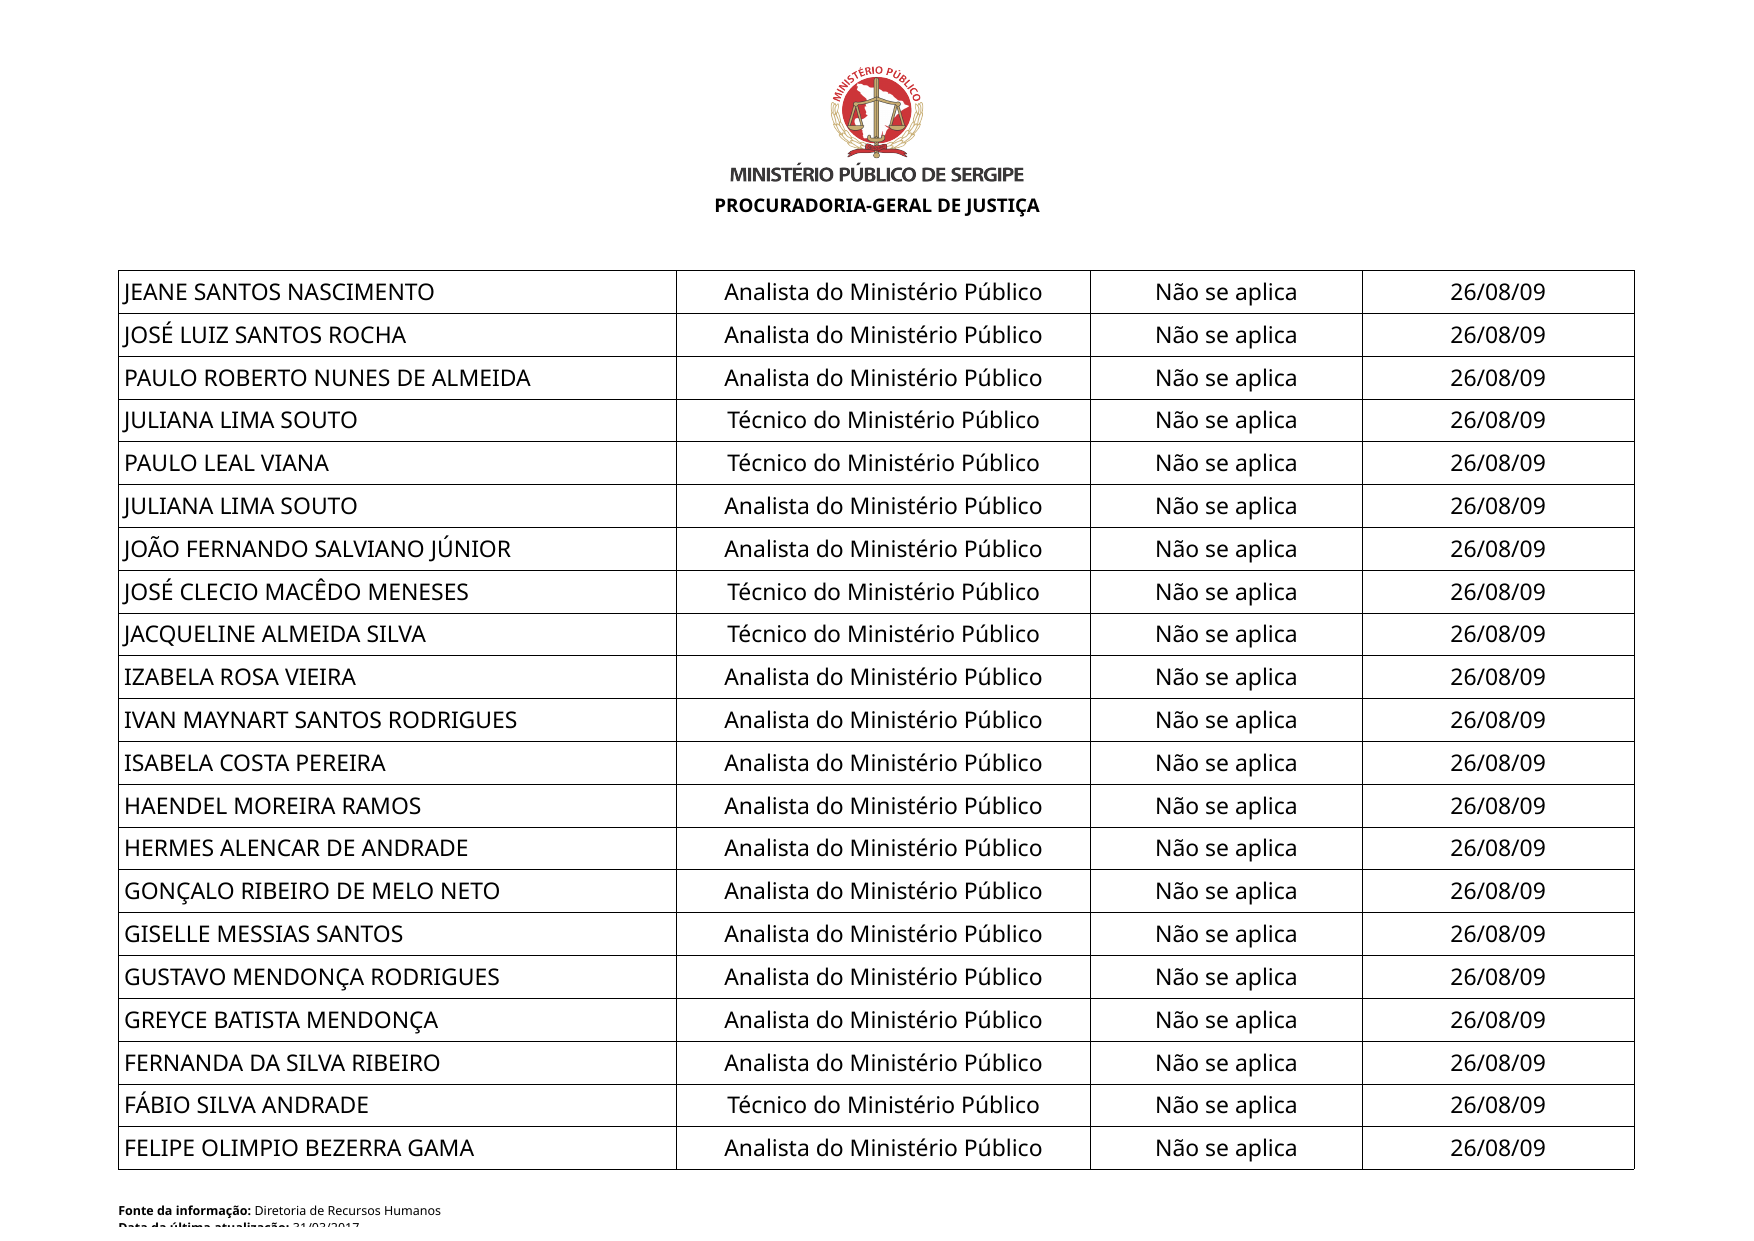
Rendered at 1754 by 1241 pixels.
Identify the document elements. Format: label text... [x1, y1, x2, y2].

table_cell GONÇALO RIBEIRO DE MELO NETO [119, 870, 676, 912]
table_cell 26/08/09 [1363, 442, 1634, 484]
table_cell Não se aplica [1091, 913, 1362, 955]
table_cell Analista do Ministério Público [677, 913, 1090, 955]
table_cell Analista do Ministério Público [677, 485, 1090, 527]
table_cell Não se aplica [1091, 357, 1362, 398]
picture [730, 66, 1024, 185]
table_cell 26/08/09 [1363, 656, 1634, 698]
table_cell PAULO ROBERTO NUNES DE ALMEIDA [119, 357, 676, 398]
table_cell Analista do Ministério Público [677, 870, 1090, 912]
table_cell JEANE SANTOS NASCIMENTO [119, 271, 676, 313]
table_cell Não se aplica [1091, 1042, 1362, 1083]
table_cell Não se aplica [1091, 742, 1362, 784]
table_cell 26/08/09 [1363, 1127, 1634, 1169]
table_cell 26/08/09 [1363, 571, 1634, 612]
table_cell 26/08/09 [1363, 400, 1634, 441]
table_cell Não se aplica [1091, 614, 1362, 655]
table_cell 26/08/09 [1363, 785, 1634, 827]
table_cell FELIPE OLIMPIO BEZERRA GAMA [119, 1127, 676, 1169]
table_cell 26/08/09 [1363, 357, 1634, 398]
table_cell JULIANA LIMA SOUTO [119, 400, 676, 441]
table_cell Não se aplica [1091, 956, 1362, 998]
table_cell 26/08/09 [1363, 999, 1634, 1041]
table_cell 26/08/09 [1363, 913, 1634, 955]
table_cell 26/08/09 [1363, 614, 1634, 655]
table_cell Analista do Ministério Público [677, 528, 1090, 570]
table_cell GUSTAVO MENDONÇA RODRIGUES [119, 956, 676, 998]
table_cell JACQUELINE ALMEIDA SILVA [119, 614, 676, 655]
table_cell Técnico do Ministério Público [677, 571, 1090, 612]
table_cell Analista do Ministério Público [677, 357, 1090, 398]
table_cell 26/08/09 [1363, 271, 1634, 313]
table_cell Analista do Ministério Público [677, 956, 1090, 998]
table_cell FERNANDA DA SILVA RIBEIRO [119, 1042, 676, 1083]
table_cell Não se aplica [1091, 314, 1362, 356]
table_cell 26/08/09 [1363, 1042, 1634, 1083]
table_cell JOSÉ CLECIO MACÊDO MENESES [119, 571, 676, 612]
table_cell IVAN MAYNART SANTOS RODRIGUES [119, 699, 676, 741]
table_cell 26/08/09 [1363, 1085, 1634, 1126]
table_cell 26/08/09 [1363, 742, 1634, 784]
table_cell 26/08/09 [1363, 956, 1634, 998]
table_cell Não se aplica [1091, 828, 1362, 869]
table_cell GREYCE BATISTA MENDONÇA [119, 999, 676, 1041]
table_cell Analista do Ministério Público [677, 785, 1090, 827]
table_cell Analista do Ministério Público [677, 1127, 1090, 1169]
table_cell Não se aplica [1091, 870, 1362, 912]
table_cell Analista do Ministério Público [677, 828, 1090, 869]
table_cell HERMES ALENCAR DE ANDRADE [119, 828, 676, 869]
table_cell Não se aplica [1091, 656, 1362, 698]
table_cell Não se aplica [1091, 271, 1362, 313]
table_cell Não se aplica [1091, 400, 1362, 441]
table_cell Não se aplica [1091, 785, 1362, 827]
table_cell Analista do Ministério Público [677, 271, 1090, 313]
table_cell Analista do Ministério Público [677, 999, 1090, 1041]
table_cell Analista do Ministério Público [677, 699, 1090, 741]
table_cell Técnico do Ministério Público [677, 400, 1090, 441]
table_cell ISABELA COSTA PEREIRA [119, 742, 676, 784]
table_cell Não se aplica [1091, 699, 1362, 741]
table_cell Técnico do Ministério Público [677, 442, 1090, 484]
table_cell JULIANA LIMA SOUTO [119, 485, 676, 527]
table_cell HAENDEL MOREIRA RAMOS [119, 785, 676, 827]
table_cell Não se aplica [1091, 528, 1362, 570]
table_cell Não se aplica [1091, 442, 1362, 484]
table_cell Técnico do Ministério Público [677, 614, 1090, 655]
table_cell 26/08/09 [1363, 485, 1634, 527]
table_cell 26/08/09 [1363, 828, 1634, 869]
table_cell 26/08/09 [1363, 314, 1634, 356]
table_cell 26/08/09 [1363, 699, 1634, 741]
table_cell Técnico do Ministério Público [677, 1085, 1090, 1126]
table_cell IZABELA ROSA VIEIRA [119, 656, 676, 698]
table_cell Analista do Ministério Público [677, 656, 1090, 698]
table_cell Não se aplica [1091, 571, 1362, 612]
table_cell Analista do Ministério Público [677, 314, 1090, 356]
table_cell PAULO LEAL VIANA [119, 442, 676, 484]
table_cell Não se aplica [1091, 999, 1362, 1041]
table_cell Não se aplica [1091, 485, 1362, 527]
table_cell GISELLE MESSIAS SANTOS [119, 913, 676, 955]
table_cell Analista do Ministério Público [677, 742, 1090, 784]
table_cell 26/08/09 [1363, 528, 1634, 570]
table_cell Não se aplica [1091, 1127, 1362, 1169]
table_cell JOSÉ LUIZ SANTOS ROCHA [119, 314, 676, 356]
table_cell 26/08/09 [1363, 870, 1634, 912]
table_cell JOÃO FERNANDO SALVIANO JÚNIOR [119, 528, 676, 570]
table_cell FÁBIO SILVA ANDRADE [119, 1085, 676, 1126]
table_cell Analista do Ministério Público [677, 1042, 1090, 1083]
table_cell Não se aplica [1091, 1085, 1362, 1126]
